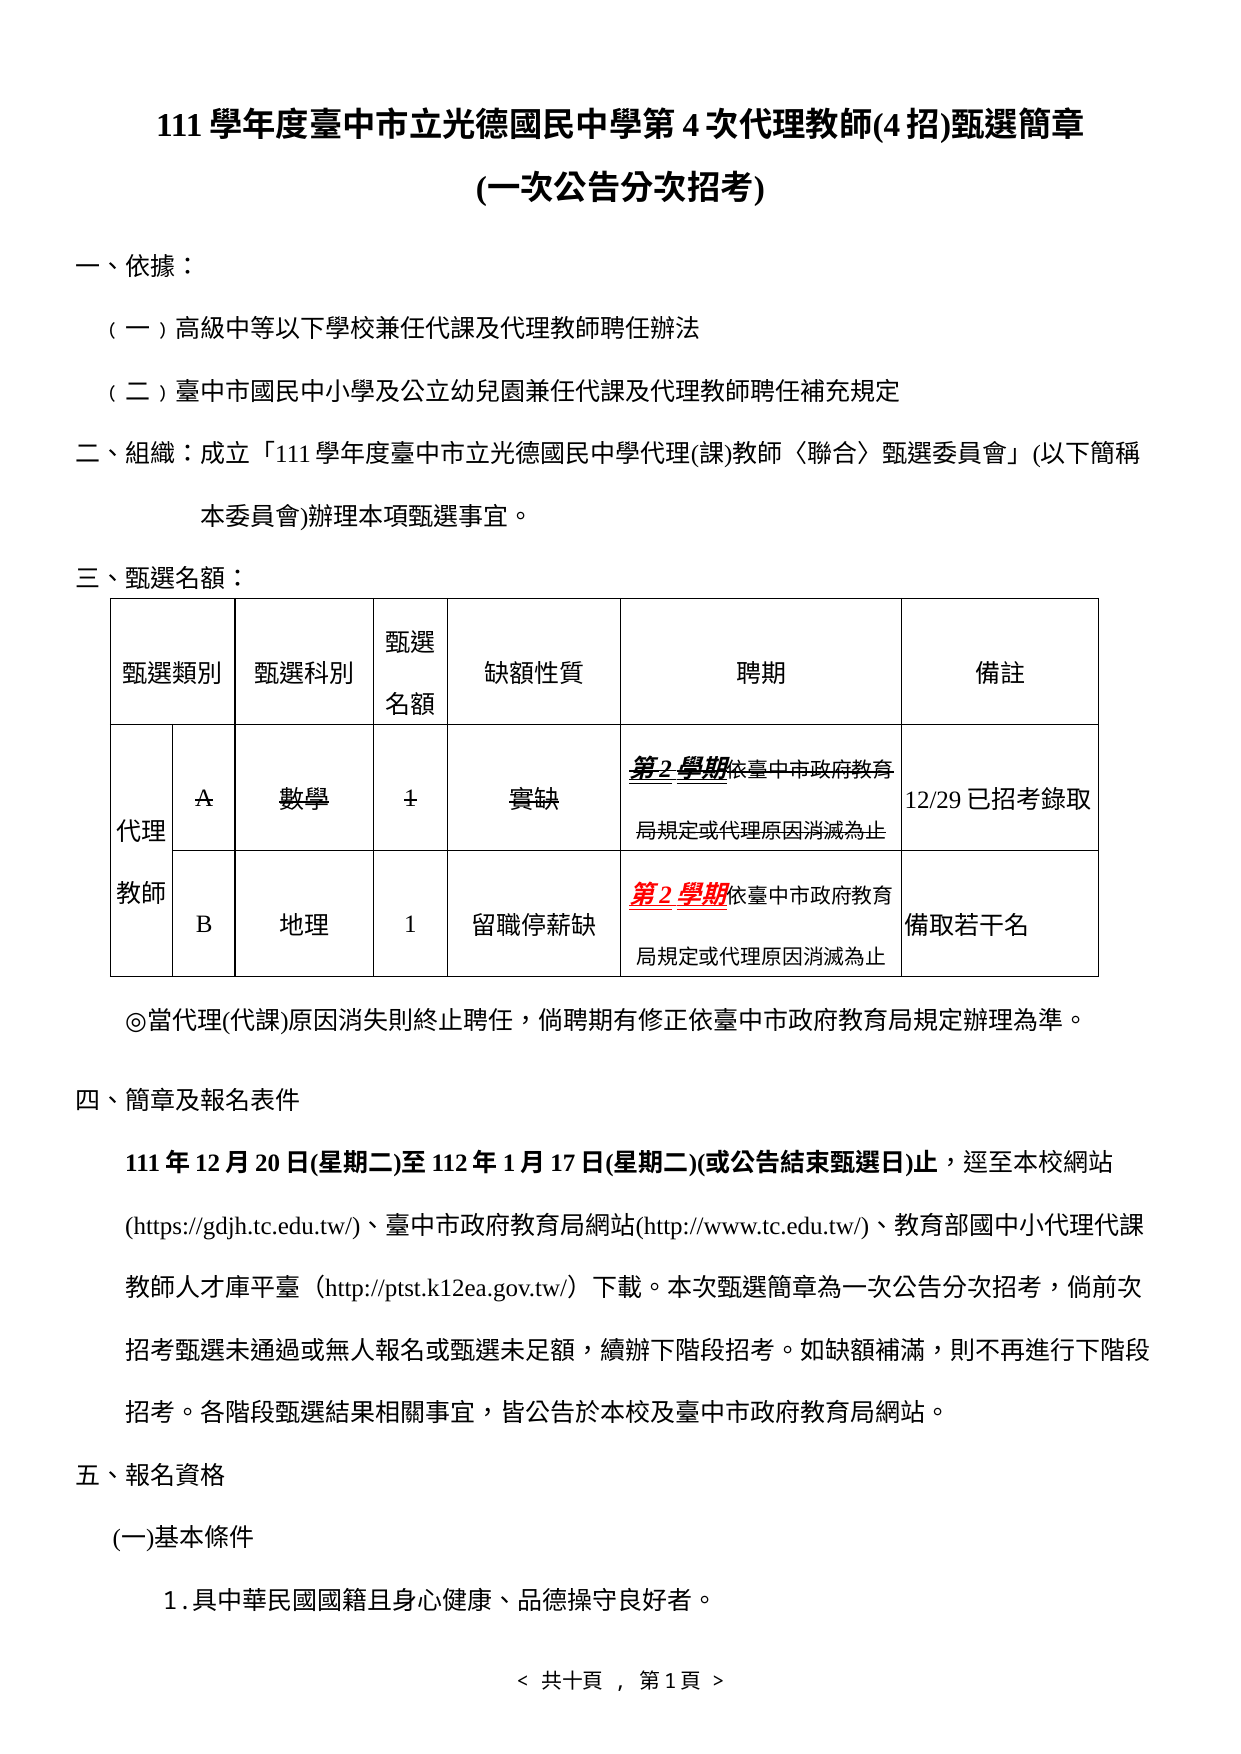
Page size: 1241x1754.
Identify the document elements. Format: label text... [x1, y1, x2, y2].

table_cell 地理 [236, 851, 373, 976]
table_cell 1 [374, 851, 447, 976]
text 五、報名資格 [75, 1432, 1165, 1494]
text 四、簡章及報名表件 111年12月20日(星期二)至112年1月17日(星期二)(或公告結束甄選日)止，逕至本校網站(https://gdjh.tc.edu.tw/)、臺中市政府教育局網站(http://www.tc.edu.tw/)、教育部國中小代理代課教師人才庫平臺（http://ptst.k12ea.gov.tw/）下載。本次甄選簡章為一次公告分次招考，倘前次招考甄選未通過或無人報名或甄選未足額，續辦下階段招考。如缺額補滿，則不再進行下階段招考。各階段甄選結果相關事宜，皆公告於本校及臺中市政府教育局網站。 [75, 1057, 1165, 1432]
table_cell B [173, 851, 234, 976]
table_header 甄選科別 [236, 599, 373, 724]
table_cell 代理教師 [111, 725, 172, 976]
text ◎當代理(代課)原因消失則終止聘任，倘聘期有修正依臺中市政府教育局規定辦理為準。 [125, 977, 1165, 1039]
text (一)基本條件 [112, 1494, 1165, 1557]
table_cell 1 [374, 725, 447, 850]
table_header 甄選 名額 [374, 599, 447, 724]
table_cell A [173, 725, 234, 850]
table_header 缺額性質 [448, 599, 620, 724]
table_cell 備取若干名 [902, 851, 1098, 976]
text 111學年度臺中市立光德國民中學第4次代理教師(4招)甄選簡章 (一次公告分次招考) [75, 81, 1165, 206]
table_header 聘期 [621, 599, 901, 724]
table_cell 實缺 [448, 725, 620, 850]
table_cell 留職停薪缺 [448, 851, 620, 976]
text ﹙二﹚臺中市國民中小學及公立幼兒園兼任代課及代理教師聘任補充規定 [100, 348, 1165, 410]
table_cell 第2學期依臺中市政府教育局規定或代理原因消滅為止 [621, 725, 901, 850]
table_cell 12/29已招考錄取 [902, 725, 1098, 850]
table_cell 數學 [236, 725, 373, 850]
text ﹙一﹚高級中等以下學校兼任代課及代理教師聘任辦法 [100, 285, 1165, 348]
text 二、組織：成立「111學年度臺中市立光德國民中學代理(課)教師〈聯合〉甄選委員會」(以下簡稱本委員會)辦理本項甄選事宜。 [75, 410, 1165, 535]
table_cell 第2學期依臺中市政府教育局規定或代理原因消滅為止 [621, 851, 901, 976]
table_header 備註 [902, 599, 1098, 724]
text 1.具中華民國國籍且身心健康、品德操守良好者。 [162, 1557, 1165, 1619]
text 三、甄選名額： [75, 535, 1165, 598]
text 一、依據： [75, 223, 1165, 285]
table_header 甄選類別 [111, 599, 234, 724]
